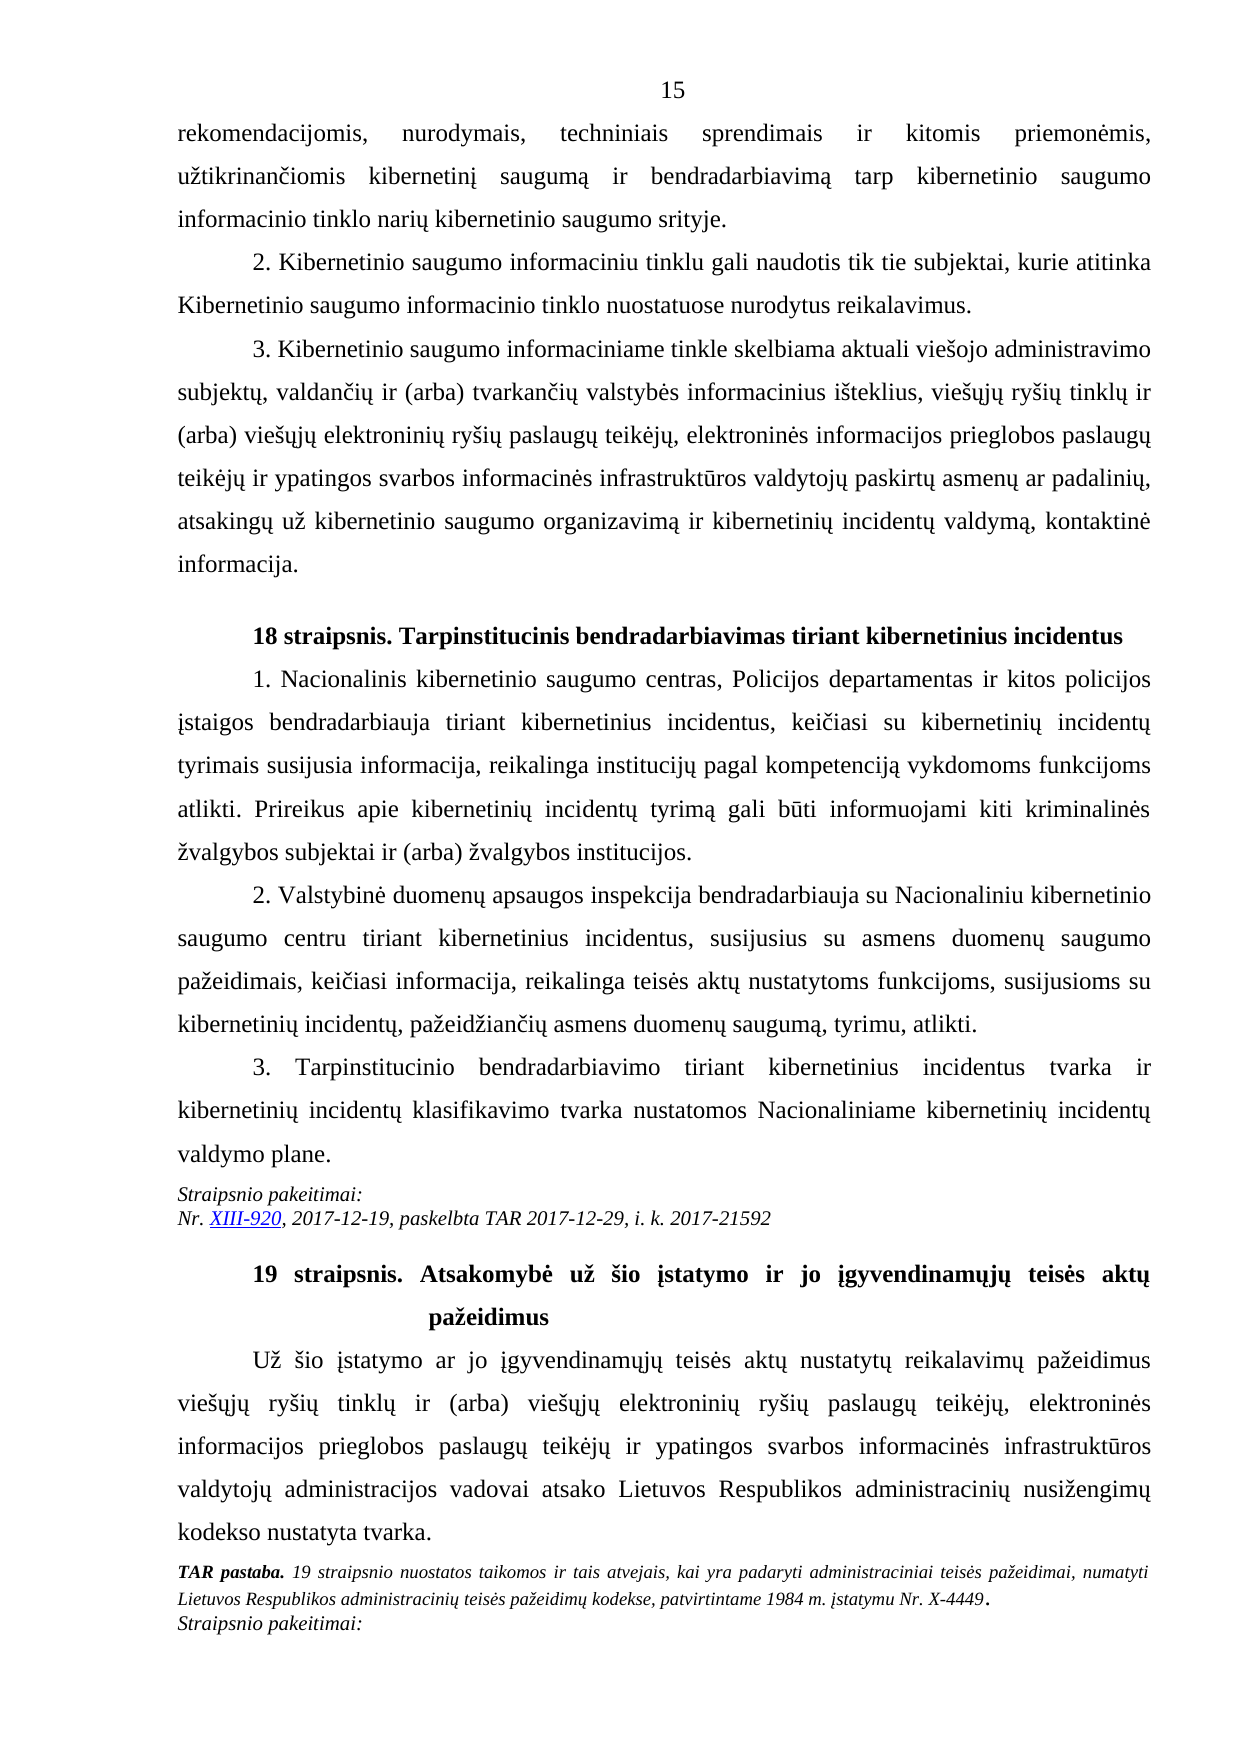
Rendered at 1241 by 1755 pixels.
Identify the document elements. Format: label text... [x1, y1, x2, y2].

text 3. Kibernetinio saugumo informaciniame tinkle skelbiama aktuali viešojo administravimo subjektų, valdančių ir (arba) tvarkančių valstybės informacinius išteklius, viešųjų ryšių tinklų ir (arba) viešųjų elektroninių ryšių paslaugų teikėjų, elektroninės informacijos prieglobos paslaugų teikėjų ir ypatingos svarbos informacinės infrastruktūros valdytojų paskirtų asmenų ar padalinių, atsakingų už kibernetinio saugumo organizavimą ir kibernetinių incidentų valdymą, kontaktinė informacija. [177, 334, 1152, 578]
text 18 straipsnis. Tarpinstitucinis bendradarbiavimas tiriant kibernetinius incidentus [177, 621, 1152, 650]
text 3. Tarpinstitucinio bendradarbiavimo tiriant kibernetinius incidentus tvarka ir kibernetinių incidentų klasifikavimo tvarka nustatomos Nacionaliniame kibernetinių incidentų valdymo plane. [177, 1052, 1152, 1167]
text 2. Kibernetinio saugumo informaciniu tinklu gali naudotis tik tie subjektai, kurie atitinka Kibernetinio saugumo informacinio tinklo nuostatuose nurodytus reikalavimus. [177, 247, 1152, 319]
text Straipsnio pakeitimai: [177, 1182, 1152, 1206]
text Nr. XIII-920, 2017-12-19, paskelbta TAR 2017-12-29, i. k. 2017-21592 [177, 1206, 1152, 1230]
text TAR pastaba. 19 straipsnio nuostatos taikomos ir tais atvejais, kai yra padaryti administraciniai teisės pažeidimai, numatyti Lietuvos Respublikos administracinių teisės pažeidimų kodekse, patvirtintame 1984 m. įstatymu Nr. X-4449. [177, 1561, 1152, 1611]
text 2. Valstybinė duomenų apsaugos inspekcija bendradarbiauja su Nacionaliniu kibernetinio saugumo centru tiriant kibernetinius incidentus, susijusius su asmens duomenų saugumo pažeidimais, keičiasi informacija, reikalinga teisės aktų nustatytoms funkcijoms, susijusioms su kibernetinių incidentų, pažeidžiančių asmens duomenų saugumą, tyrimu, atlikti. [177, 880, 1152, 1038]
text 19 straipsnis. Atsakomybė už šio įstatymo ir jo įgyvendinamųjų teisės aktų pažeidimus [252, 1259, 1152, 1331]
text Straipsnio pakeitimai: [177, 1611, 1152, 1635]
text rekomendacijomis, nurodymais, techniniais sprendimais ir kitomis priemonėmis, užtikrinančiomis kibernetinį saugumą ir bendradarbiavimą tarp kibernetinio saugumo informacinio tinklo narių kibernetinio saugumo srityje. [177, 118, 1152, 233]
text 1. Nacionalinis kibernetinio saugumo centras, Policijos departamentas ir kitos policijos įstaigos bendradarbiauja tiriant kibernetinius incidentus, keičiasi su kibernetinių incidentų tyrimais susijusia informacija, reikalinga institucijų pagal kompetenciją vykdomoms funkcijoms atlikti. Prireikus apie kibernetinių incidentų tyrimą gali būti informuojami kiti kriminalinės žvalgybos subjektai ir (arba) žvalgybos institucijos. [177, 664, 1152, 866]
text Už šio įstatymo ar jo įgyvendinamųjų teisės aktų nustatytų reikalavimų pažeidimus viešųjų ryšių tinklų ir (arba) viešųjų elektroninių ryšių paslaugų teikėjų, elektroninės informacijos prieglobos paslaugų teikėjų ir ypatingos svarbos informacinės infrastruktūros valdytojų administracijos vadovai atsako Lietuvos Respublikos administracinių nusižengimų kodekso nustatyta tvarka. [177, 1345, 1152, 1546]
